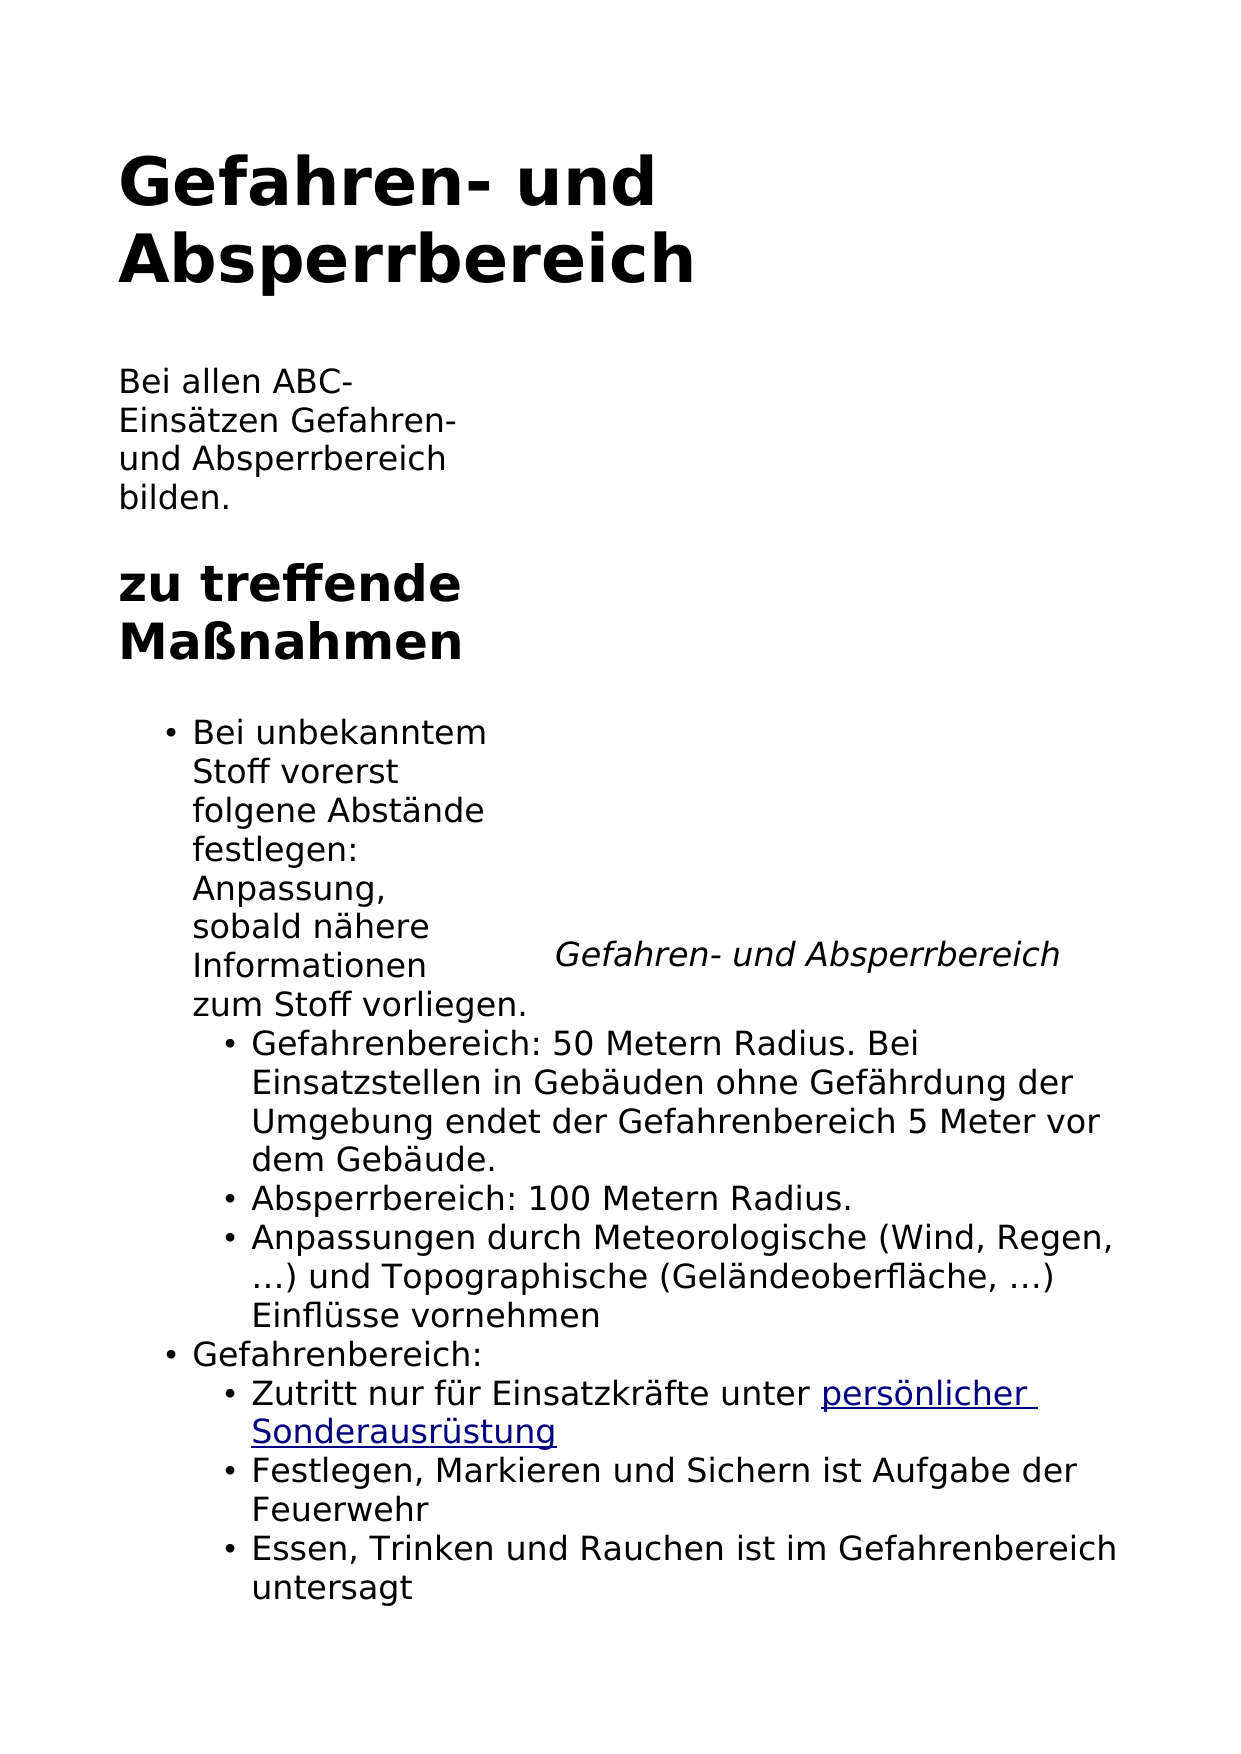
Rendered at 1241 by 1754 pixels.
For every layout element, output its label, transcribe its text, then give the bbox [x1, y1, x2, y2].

list Festlegen, Markieren und Sichern ist Aufgabe der Feuerwehr [236, 1452, 1122, 1529]
list Essen, Trinken und Rauchen ist im Gefahrenbereich untersagt [236, 1529, 1122, 1607]
list Zutritt nur für Einsatzkräfte unter persönlicher Sonderausrüstung [236, 1374, 1122, 1452]
list Bei unbekanntem Stoff vorerst folgene Abstände festlegen: Anpassung, sobald nähere Informationen zum Stoff vorliegen. [177, 713, 1122, 1024]
text Gefahren- und Absperrbereich [497, 323, 1122, 975]
list Gefahrenbereich: 50 Metern Radius. Bei Einsatzstellen in Gebäuden ohne Gefährdung der Umgebung endet der Gefahrenbereich 5 Meter vor dem Gebäude. [236, 1024, 1122, 1180]
text Bei allen ABC-Einsätzen Gefahren- und Absperrbereich bilden. [118, 362, 497, 518]
subtitle zu treffende Maßnahmen [118, 555, 497, 672]
list Gefahrenbereich: [177, 1335, 1122, 1374]
subtitle Gefahren- und Absperrbereich [118, 143, 1122, 298]
list Absperrbereich: 100 Metern Radius. [236, 1180, 1122, 1219]
list Anpassungen durch Meteorologische (Wind, Regen, …) und Topographische (Geländeoberfläche, …) Einflüsse vornehmen [236, 1219, 1122, 1335]
